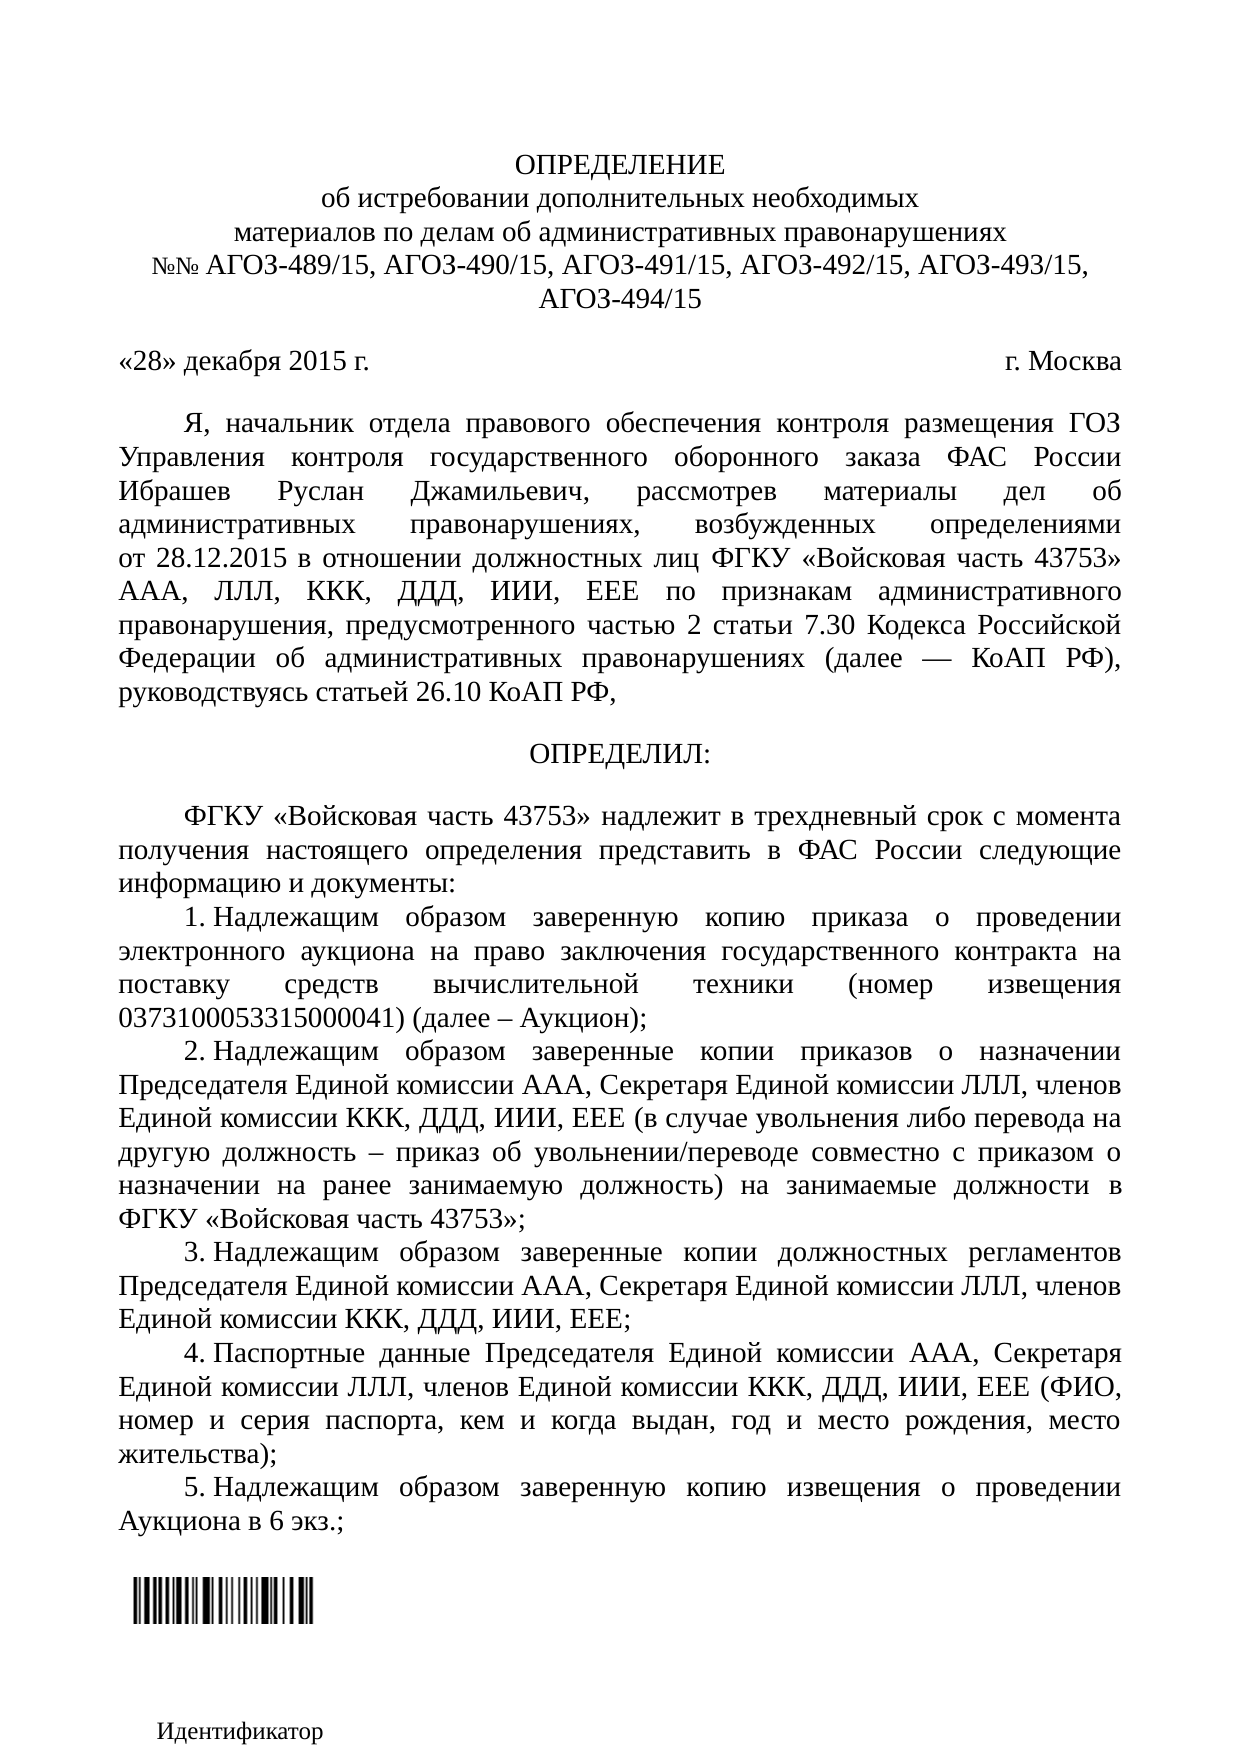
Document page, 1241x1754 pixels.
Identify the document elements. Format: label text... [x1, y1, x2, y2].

text материалов по делам об административных правонарушениях [118, 214, 1122, 247]
text Я, начальник отдела правового обеспечения контроля размещения ГОЗ Управления контроля государственного оборонного заказа ФАС России Ибрашев Руслан Джамильевич, рассмотрев материалы дел об административных правонарушениях, возбужденных определениями от 28.12.2015 в отношении должностных лиц ФГКУ «Войсковая часть 43753» ААА, ЛЛЛ, ККК, ДДД, ИИИ, ЕЕЕ по признакам административного правонарушения, предусмотренного частью 2 статьи 7.30 Кодекса Российской Федерации об административных правонарушениях (далее — КоАП РФ), руководствуясь статьей 26.10 КоАП РФ, [118, 406, 1122, 707]
text об истребовании дополнительных необходимых [118, 180, 1122, 214]
picture [118, 1577, 331, 1624]
text ОПРЕДЕЛИЛ: [118, 736, 1122, 770]
text ФГКУ «Войсковая часть 43753» надлежит в трехдневный срок с момента получения настоящего определения представить в ФАС России следующие информацию и документы: [118, 798, 1122, 899]
text 2. Надлежащим образом заверенные копии приказов о назначении Председателя Единой комиссии ААА, Секретаря Единой комиссии ЛЛЛ, членов Единой комиссии ККК, ДДД, ИИИ, ЕЕЕ (в случае увольнения либо перевода на другую должность – приказ об увольнении/переводе совместно с приказом о назначении на ранее занимаемую должность) на занимаемые должности в ФГКУ «Войсковая часть 43753»; [118, 1033, 1122, 1234]
text №№ АГОЗ-489/15, АГОЗ-490/15, АГОЗ-491/15, АГОЗ-492/15, АГОЗ-493/15, АГОЗ-494/15 [118, 247, 1122, 314]
text «28» декабря 2015 г. г. Москва [118, 343, 1122, 377]
text 4. Паспортные данные Председателя Единой комиссии ААА, Секретаря Единой комиссии ЛЛЛ, членов Единой комиссии ККК, ДДД, ИИИ, ЕЕЕ (ФИО, номер и серия паспорта, кем и когда выдан, год и место рождения, место жительства); [118, 1335, 1122, 1469]
text ОПРЕДЕЛЕНИЕ [118, 147, 1122, 180]
text 3. Надлежащим образом заверенные копии должностных регламентов Председателя Единой комиссии ААА, Секретаря Единой комиссии ЛЛЛ, членов Единой комиссии ККК, ДДД, ИИИ, ЕЕЕ; [118, 1234, 1122, 1335]
text 5. Надлежащим образом заверенную копию извещения о проведении Аукциона в 6 экз.; [118, 1469, 1122, 1536]
text 1. Надлежащим образом заверенную копию приказа о проведении электронного аукциона на право заключения государственного контракта на поставку средств вычислительной техники (номер извещения 0373100053315000041) (далее – Аукцион); [118, 899, 1122, 1033]
